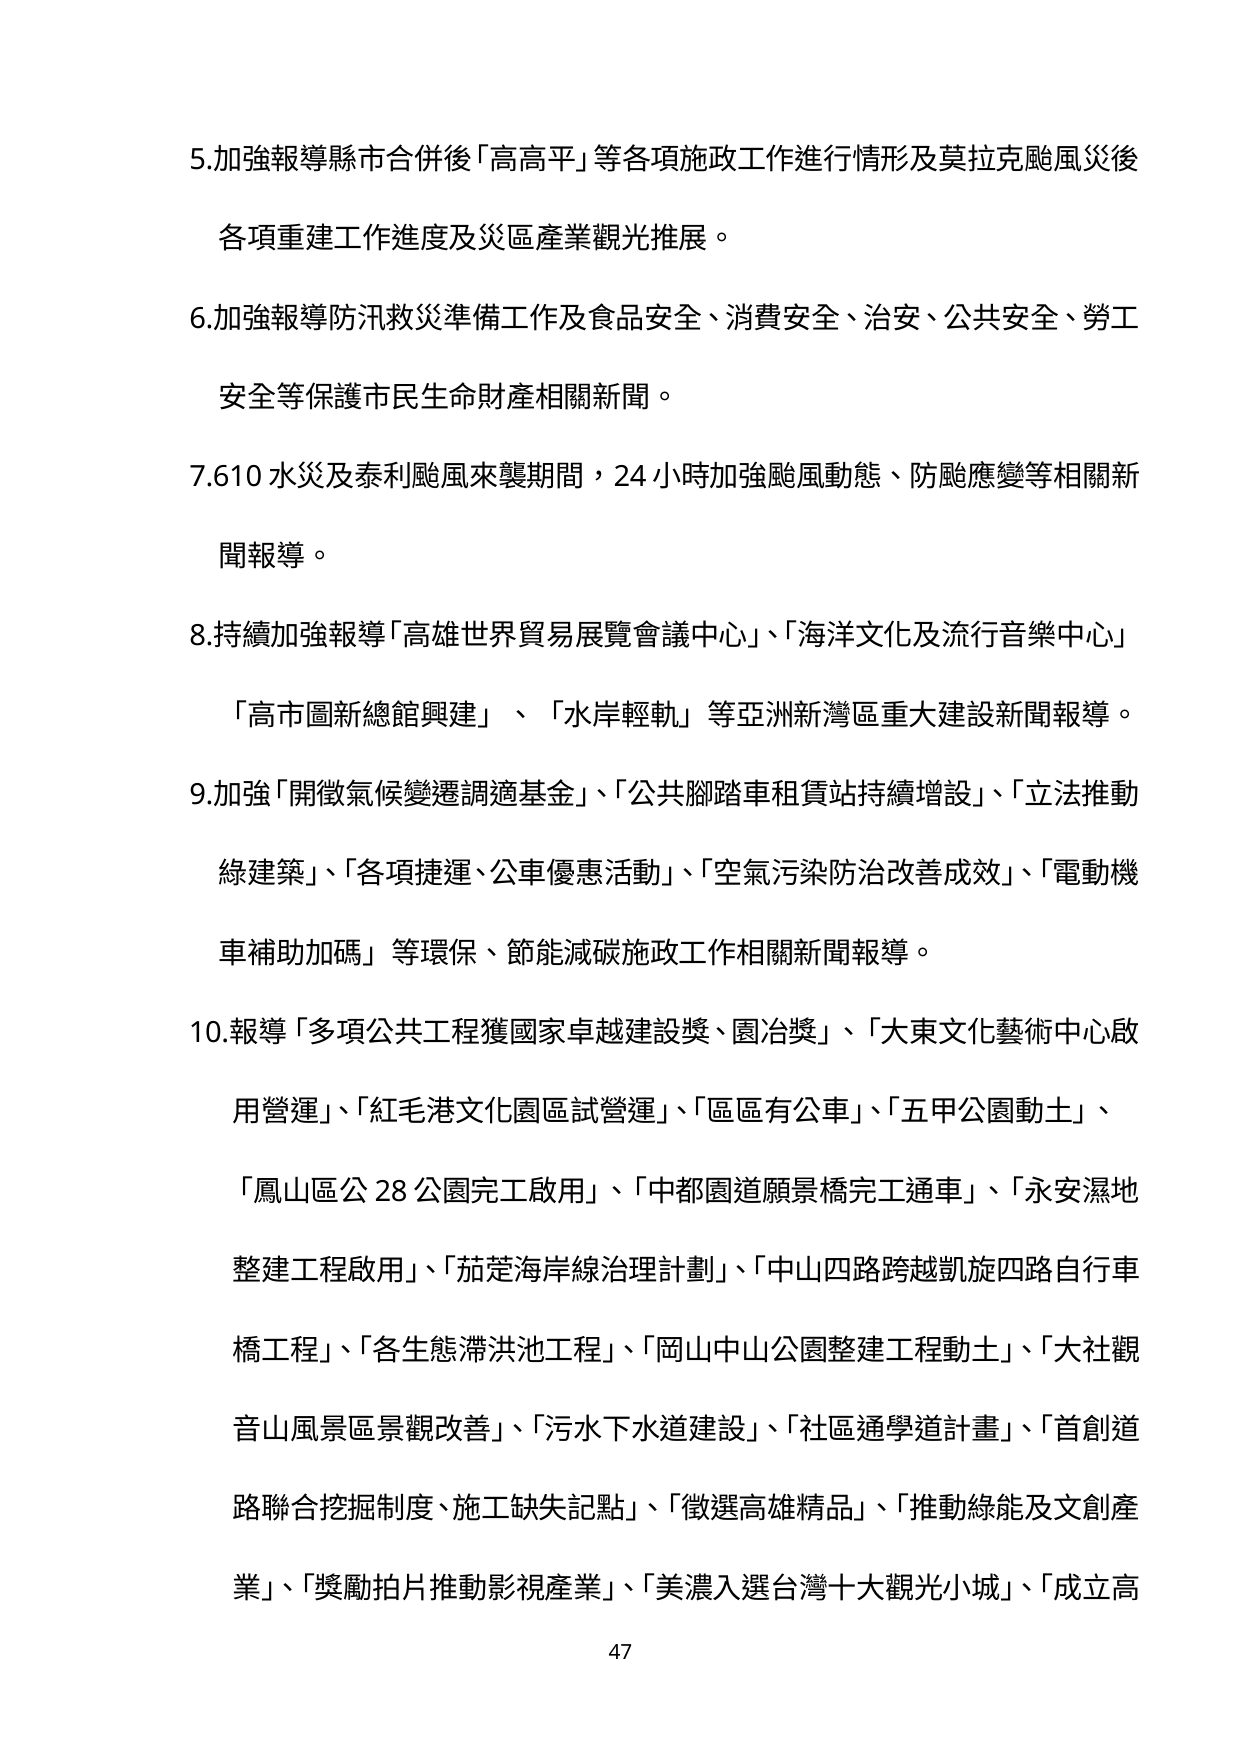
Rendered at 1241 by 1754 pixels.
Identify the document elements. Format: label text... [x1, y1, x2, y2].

text 8.持續加強報導「高雄世界貿易展覽會議中心」、「海洋文化及流行音樂中心」、「高市圖新總館興建」、「水岸輕軌」等亞洲新灣區重大建設新聞報導。 [189, 593, 1140, 752]
text 5.加強報導縣市合併後「高高平」等各項施政工作進行情形及莫拉克颱風災後各項重建工作進度及災區產業觀光推展。 [189, 117, 1140, 276]
text 10.報導「多項公共工程獲國家卓越建設獎、園冶獎」、「大東文化藝術中心啟用營運」、「紅毛港文化園區試營運」、「區區有公車」、「五甲公園動土」、「鳳山區公28公園完工啟用」、「中都園道願景橋完工通車」、「永安濕地整建工程啟用」、「茄萣海岸線治理計劃」、「中山四路跨越凱旋四路自行車橋工程」、「各生態滯洪池工程」、「岡山中山公園整建工程動土」、「大社觀音山風景區景觀改善」、「污水下水道建設」、「社區通學道計畫」、「首創道路聯合挖掘制度、施工缺失記點」、「徵選高雄精品」、「推動綠能及文創產業」、「獎勵拍片推動影視產業」、「美濃入選台灣十大觀光小城」、「成立高 [189, 990, 1140, 1625]
text 7.610水災及泰利颱風來襲期間，24小時加強颱風動態、防颱應變等相關新聞報導。 [189, 434, 1140, 593]
text 9.加強「開徵氣候變遷調適基金」、「公共腳踏車租賃站持續增設」、「立法推動綠建築」、「各項捷運、公車優惠活動」、「空氣污染防治改善成效」、「電動機車補助加碼」等環保、節能減碳施政工作相關新聞報導。 [189, 752, 1140, 990]
text 6.加強報導防汛救災準備工作及食品安全、消費安全、治安、公共安全、勞工安全等保護市民生命財產相關新聞。 [189, 276, 1140, 434]
